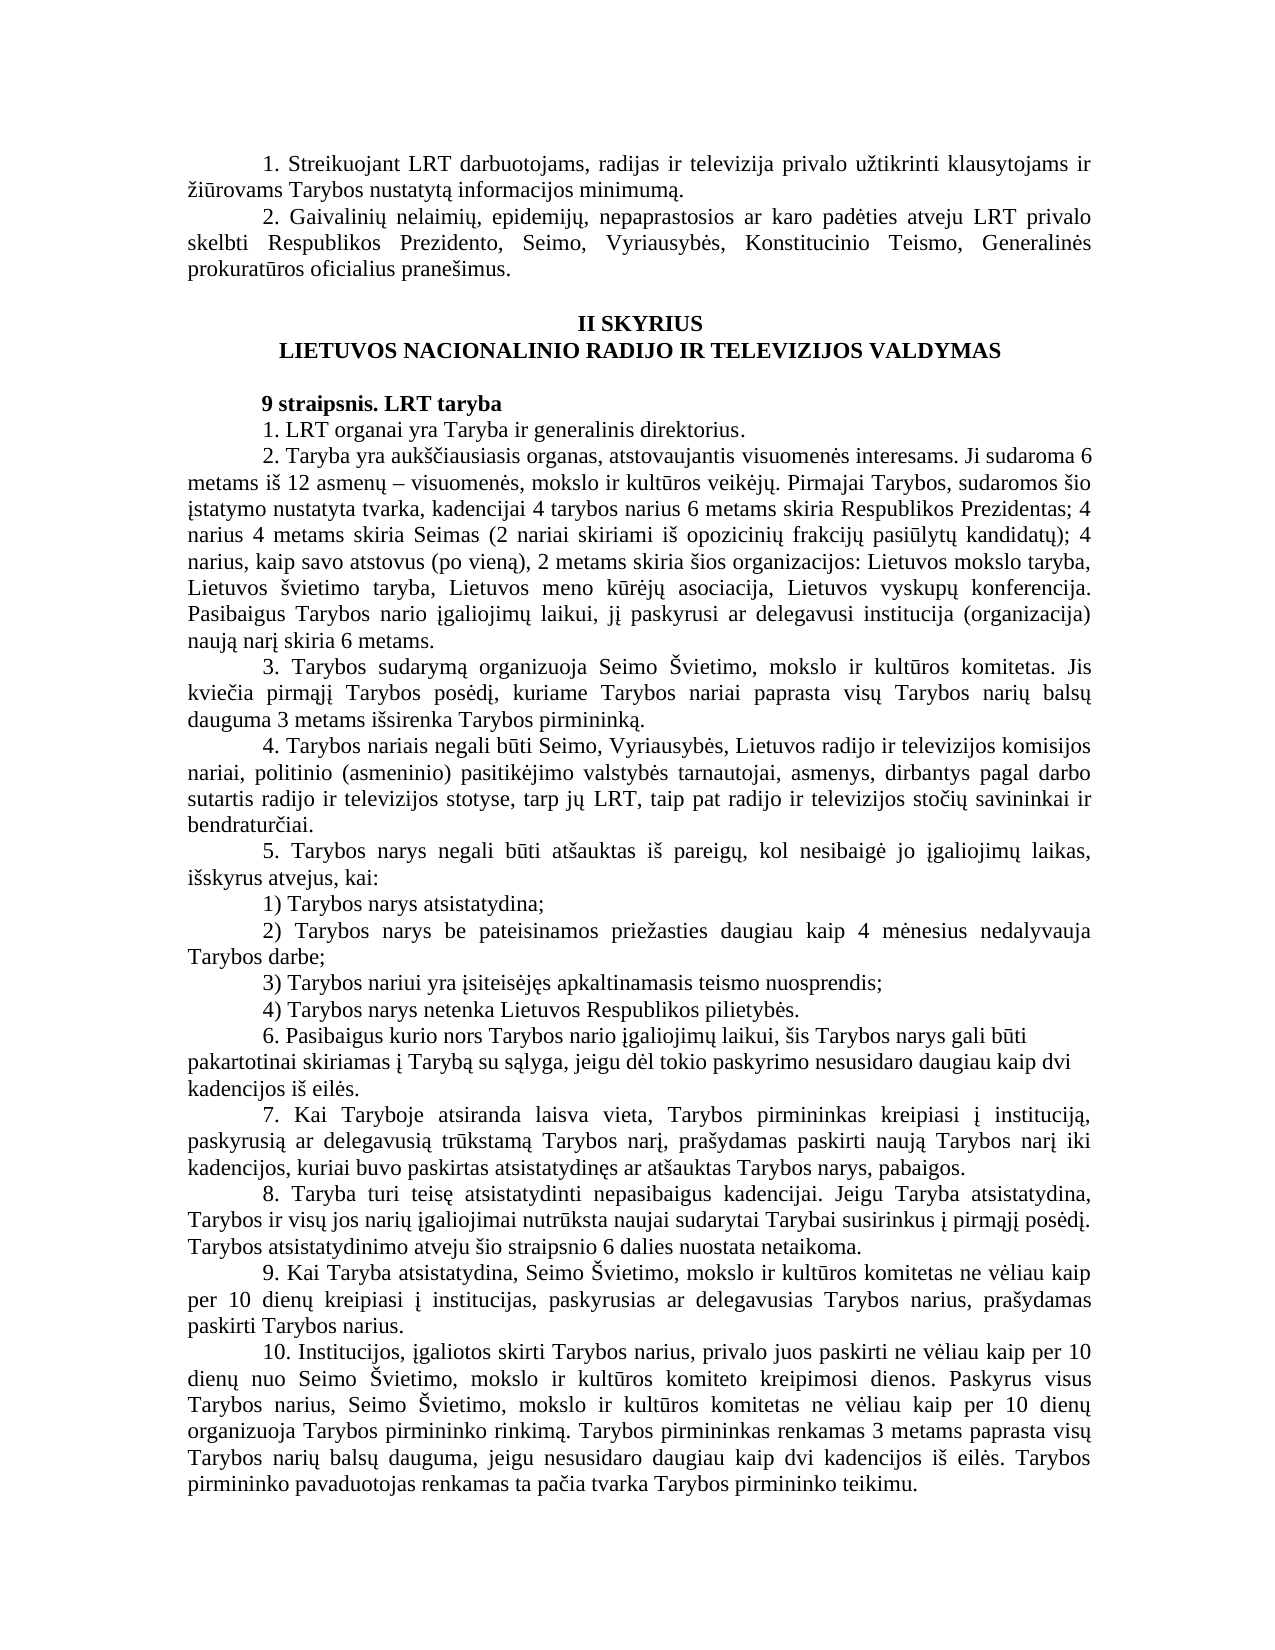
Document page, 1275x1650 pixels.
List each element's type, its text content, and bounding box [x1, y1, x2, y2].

text LIETUVOS NACIONALINIO RADIJO IR TELEVIZIJOS VALDYMAS [187, 337, 1093, 363]
text 8. Taryba turi teisę atsistatydinti nepasibaigus kadencijai. Jeigu Taryba atsistatydina, Tarybos ir visų jos narių įgaliojimai nutrūksta naujai sudarytai Tarybai susirinkus į pirmąjį posėdį. Tarybos atsistatydinimo atveju šio straipsnio 6 dalies nuostata netaikoma. [187, 1180, 1093, 1259]
text 9 straipsnis. LRT taryba [187, 389, 1093, 416]
text 6. Pasibaigus kurio nors Tarybos nario įgaliojimų laikui, šis Tarybos narys gali būti pakartotinai skiriamas į Tarybą su sąlyga, jeigu dėl tokio paskyrimo nesusidaro daugiau kaip dvi kadencijos iš eilės. [187, 1022, 1087, 1101]
text 1. LRT organai yra Taryba ir generalinis direktorius. [187, 416, 1093, 442]
text 3) Tarybos nariui yra įsiteisėjęs apkaltinamasis teismo nuosprendis; [187, 969, 1093, 996]
text 7. Kai Taryboje atsiranda laisva vieta, Tarybos pirmininkas kreipiasi į instituciją, paskyrusią ar delegavusią trūkstamą Tarybos narį, prašydamas paskirti naują Tarybos narį iki kadencijos, kuriai buvo paskirtas atsistatydinęs ar atšauktas Tarybos narys, pabaigos. [187, 1101, 1093, 1180]
text 2. Taryba yra aukščiausiasis organas, atstovaujantis visuomenės interesams. Ji sudaroma 6 metams iš 12 asmenų – visuomenės, mokslo ir kultūros veikėjų. Pirmajai Tarybos, sudaromos šio įstatymo nustatyta tvarka, kadencijai 4 tarybos narius 6 metams skiria Respublikos Prezidentas; 4 narius 4 metams skiria Seimas (2 nariai skiriami iš opozicinių frakcijų pasiūlytų kandidatų); 4 narius, kaip savo atstovus (po vieną), 2 metams skiria šios organizacijos: Lietuvos mokslo taryba, Lietuvos švietimo taryba, Lietuvos meno kūrėjų asociacija, Lietuvos vyskupų konferencija. Pasibaigus Tarybos nario įgaliojimų laikui, jį paskyrusi ar delegavusi institucija (organizacija) naują narį skiria 6 metams. [187, 442, 1093, 653]
text 5. Tarybos narys negali būti atšauktas iš pareigų, kol nesibaigė jo įgaliojimų laikas, išskyrus atvejus, kai: [187, 838, 1093, 890]
text II SKYRIUS [187, 311, 1093, 337]
text 1) Tarybos narys atsistatydina; [187, 890, 1093, 917]
text 3. Tarybos sudarymą organizuoja Seimo Švietimo, mokslo ir kultūros komitetas. Jis kviečia pirmąjį Tarybos posėdį, kuriame Tarybos nariai paprasta visų Tarybos narių balsų dauguma 3 metams išsirenka Tarybos pirmininką. [187, 653, 1093, 732]
text 4. Tarybos nariais negali būti Seimo, Vyriausybės, Lietuvos radijo ir televizijos komisijos nariai, politinio (asmeninio) pasitikėjimo valstybės tarnautojai, asmenys, dirbantys pagal darbo sutartis radijo ir televizijos stotyse, tarp jų LRT, taip pat radijo ir televizijos stočių savininkai ir bendraturčiai. [187, 732, 1093, 838]
text 1. Streikuojant LRT darbuotojams, radijas ir televizija privalo užtikrinti klausytojams ir žiūrovams Tarybos nustatytą informacijos minimumą. [187, 150, 1093, 203]
text 9. Kai Taryba atsistatydina, Seimo Švietimo, mokslo ir kultūros komitetas ne vėliau kaip per 10 dienų kreipiasi į institucijas, paskyrusias ar delegavusias Tarybos narius, prašydamas paskirti Tarybos narius. [187, 1259, 1093, 1338]
text 10. Institucijos, įgaliotos skirti Tarybos narius, privalo juos paskirti ne vėliau kaip per 10 dienų nuo Seimo Švietimo, mokslo ir kultūros komiteto kreipimosi dienos. Paskyrus visus Tarybos narius, Seimo Švietimo, mokslo ir kultūros komitetas ne vėliau kaip per 10 dienų organizuoja Tarybos pirmininko rinkimą. Tarybos pirmininkas renkamas 3 metams paprasta visų Tarybos narių balsų dauguma, jeigu nesusidaro daugiau kaip dvi kadencijos iš eilės. Tarybos pirmininko pavaduotojas renkamas ta pačia tvarka Tarybos pirmininko teikimu. [187, 1338, 1093, 1496]
text 2. Gaivalinių nelaimių, epidemijų, nepaprastosios ar karo padėties atveju LRT privalo skelbti Respublikos Prezidento, Seimo, Vyriausybės, Konstitucinio Teismo, Generalinės prokuratūros oficialius pranešimus. [187, 203, 1093, 282]
text 4) Tarybos narys netenka Lietuvos Respublikos pilietybės. [187, 996, 1093, 1022]
text 2) Tarybos narys be pateisinamos priežasties daugiau kaip 4 mėnesius nedalyvauja Tarybos darbe; [187, 917, 1093, 969]
